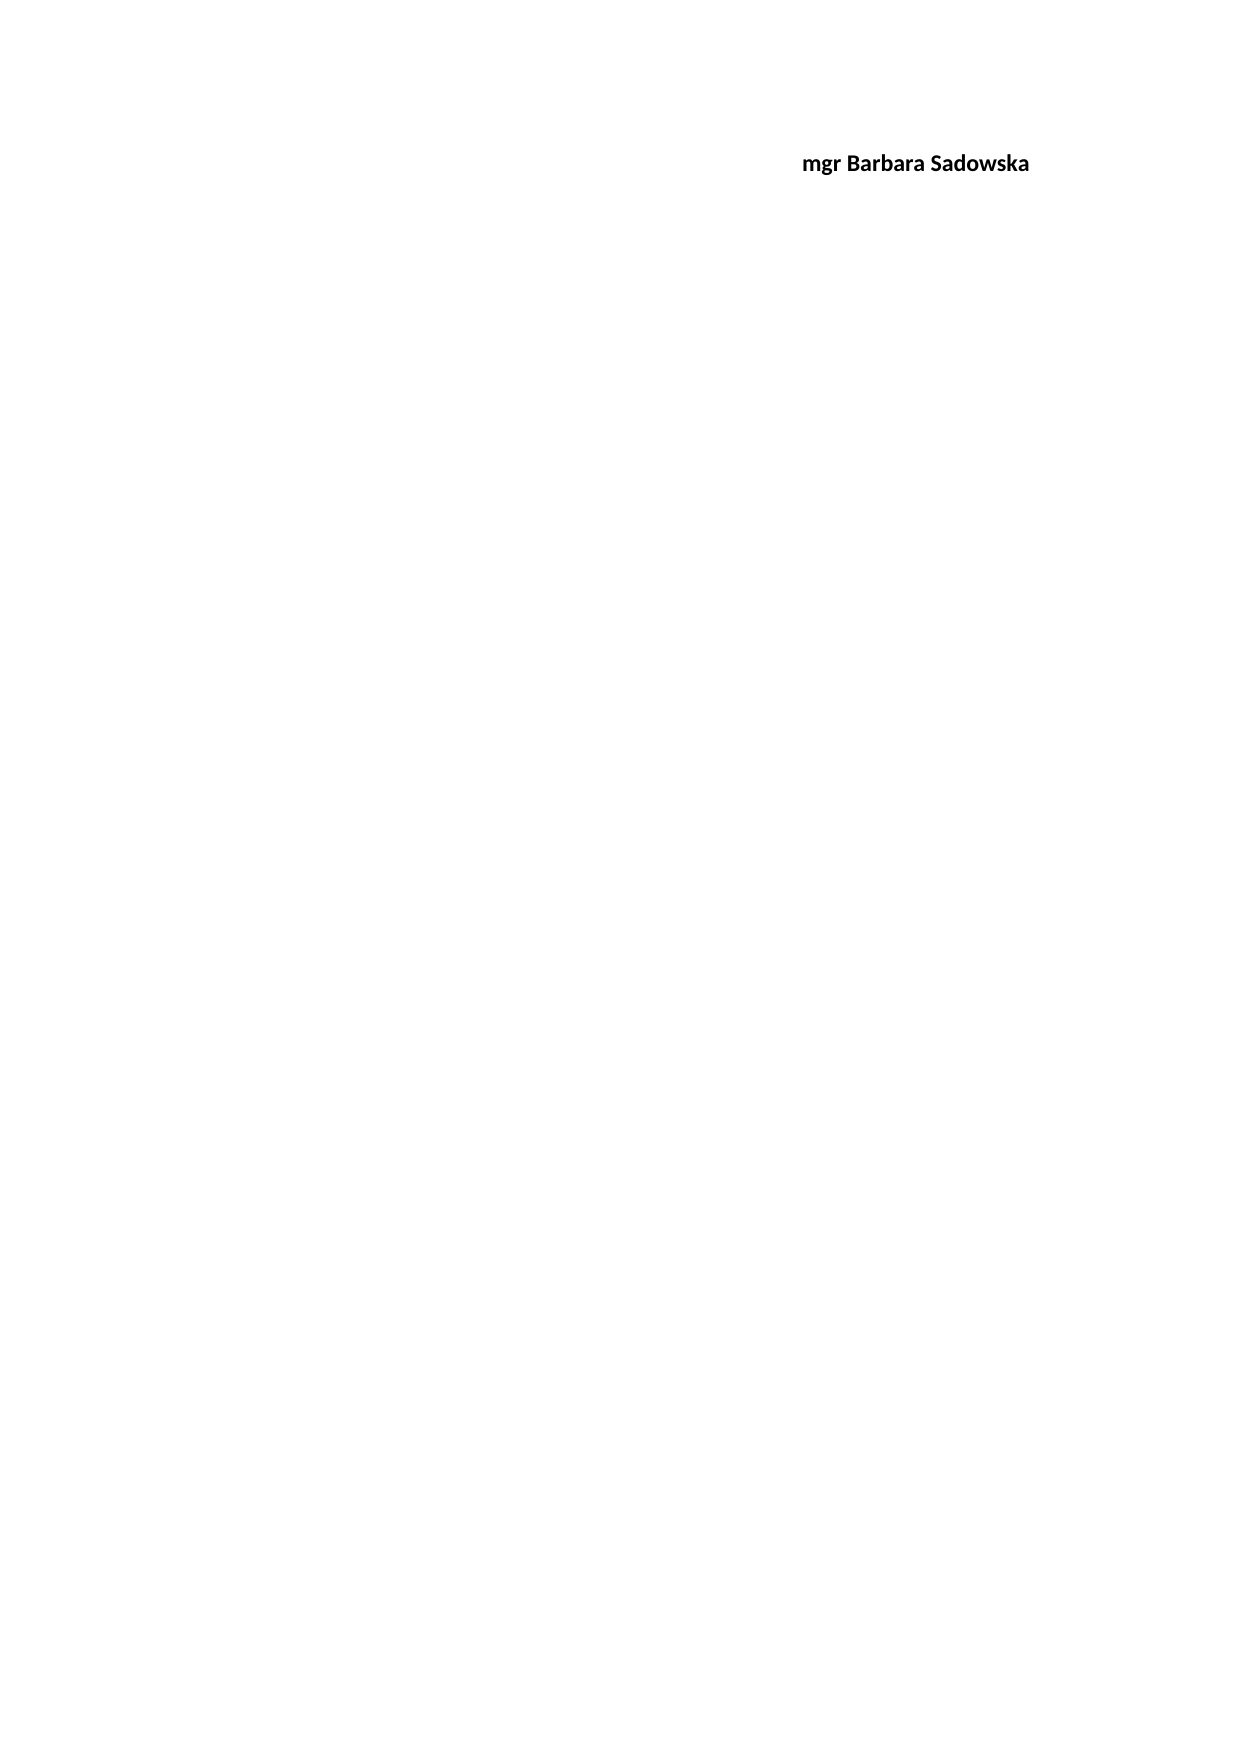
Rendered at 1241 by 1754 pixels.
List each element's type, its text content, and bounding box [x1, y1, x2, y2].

text mgr Barbara Sadowska [709, 148, 1122, 177]
